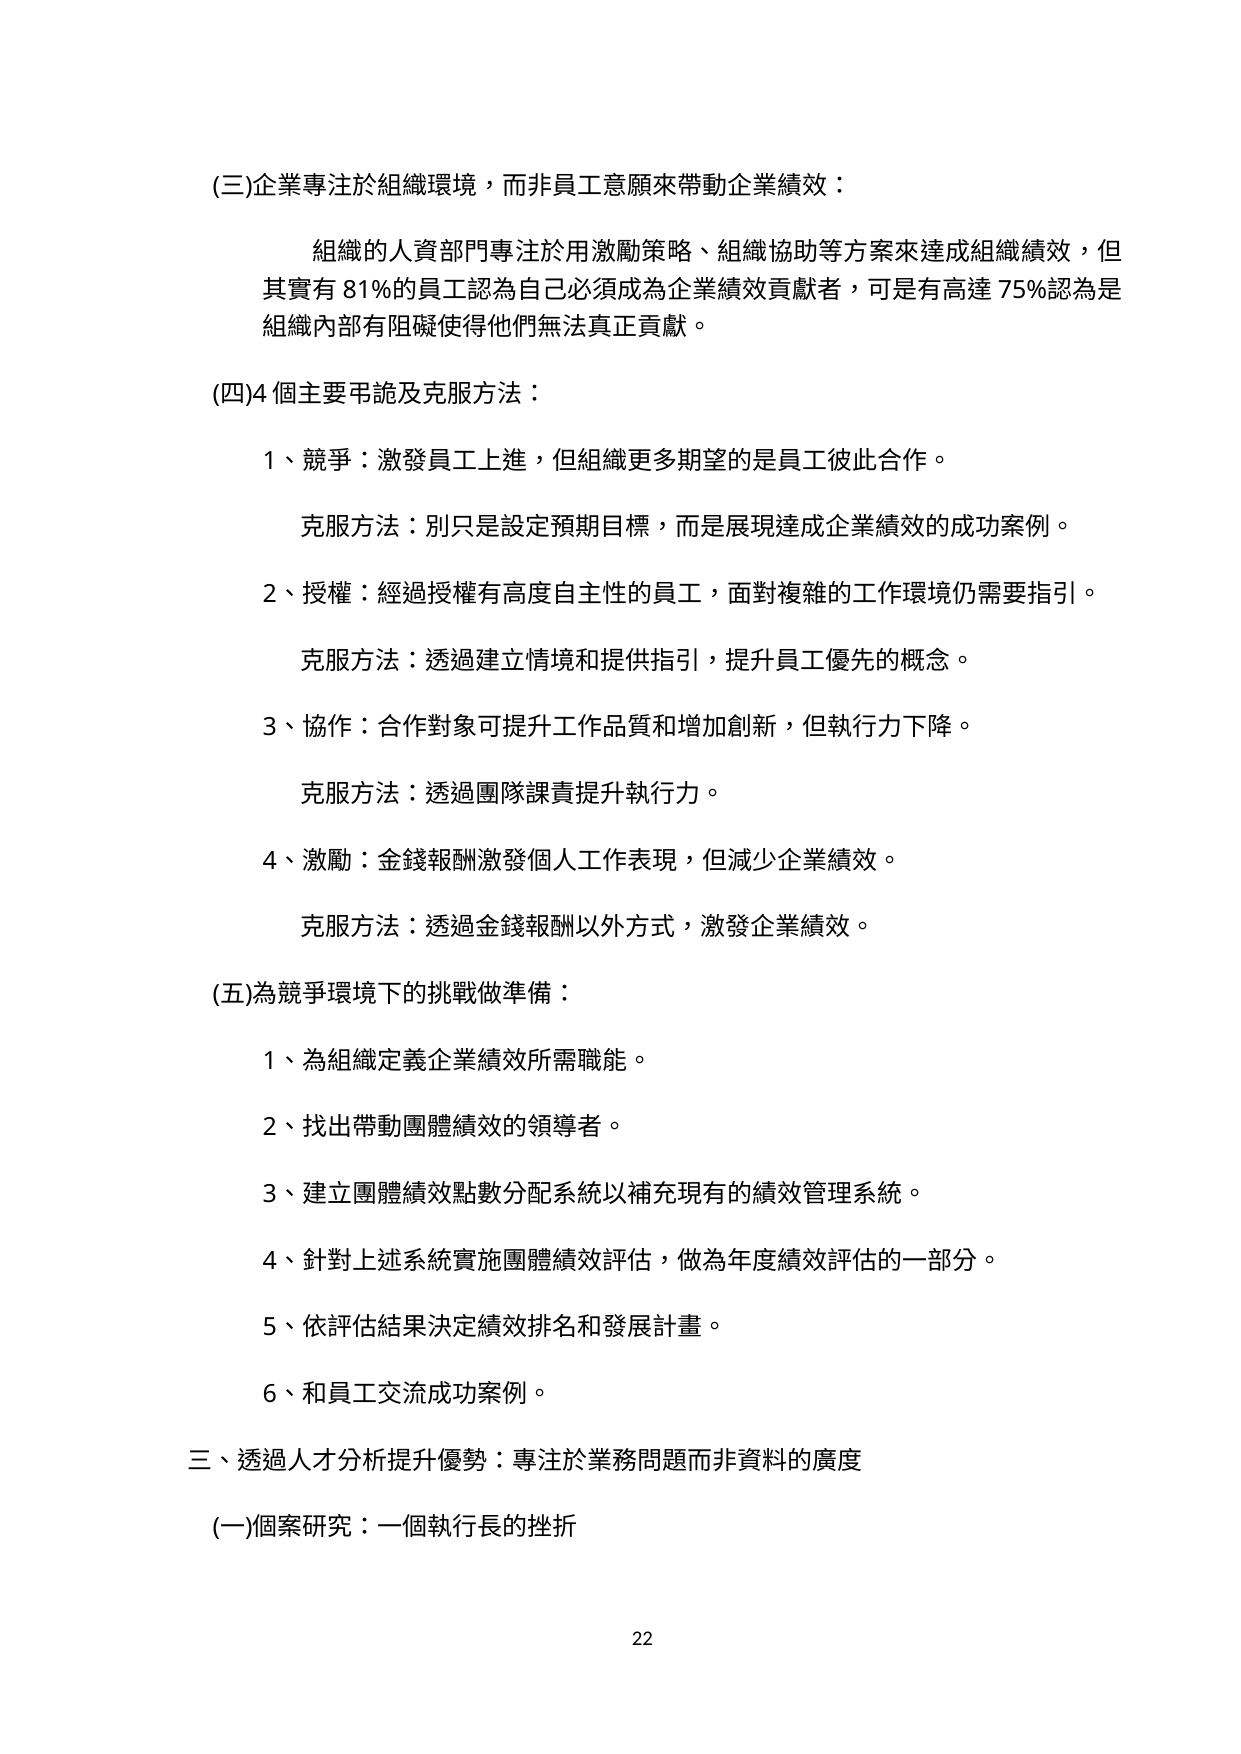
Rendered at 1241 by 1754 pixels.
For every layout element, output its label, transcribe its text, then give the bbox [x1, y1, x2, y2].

text 3、建立團體績效點數分配系統以補充現有的績效管理系統。 [262, 1173, 1122, 1210]
text 4、針對上述系統實施團體績效評估，做為年度績效評估的一部分。 [262, 1239, 1122, 1277]
text (三)企業專注於組織環境，而非員工意願來帶動企業績效： [212, 164, 1122, 202]
text 組織的人資部門專注於用激勵策略、組織協助等方案來達成組織績效，但其實有81%的員工認為自己必須成為企業績效貢獻者，可是有高達75%認為是組織內部有阻礙使得他們無法真正貢獻。 [262, 231, 1122, 344]
text 5、依評估結果決定績效排名和發展計畫。 [262, 1306, 1122, 1344]
text 6、和員工交流成功案例。 [262, 1373, 1122, 1410]
text 2、找出帶動團體績效的領導者。 [262, 1106, 1122, 1144]
text 克服方法：別只是設定預期目標，而是展現達成企業績效的成功案例。 [300, 506, 1122, 544]
text 克服方法：透過金錢報酬以外方式，激發企業績效。 [300, 906, 1122, 944]
text 克服方法：透過建立情境和提供指引，提升員工優先的概念。 [300, 639, 1122, 677]
text 1、為組織定義企業績效所需職能。 [262, 1039, 1122, 1077]
text (五)為競爭環境下的挑戰做準備： [212, 973, 1122, 1010]
text 三、透過人才分析提升優勢：專注於業務問題而非資料的廣度 [187, 1439, 1122, 1477]
text 克服方法：透過團隊課責提升執行力。 [300, 773, 1122, 810]
text (一)個案研究：一個執行長的挫折 [212, 1506, 1122, 1544]
text 3、協作：合作對象可提升工作品質和增加創新，但執行力下降。 [262, 706, 1122, 744]
text 1、競爭：激發員工上進，但組織更多期望的是員工彼此合作。 [262, 439, 1122, 477]
text 4、激勵：金錢報酬激發個人工作表現，但減少企業績效。 [262, 839, 1122, 877]
text (四)4個主要弔詭及克服方法： [212, 373, 1122, 410]
text 2、授權：經過授權有高度自主性的員工，面對複雜的工作環境仍需要指引。 [262, 573, 1122, 610]
